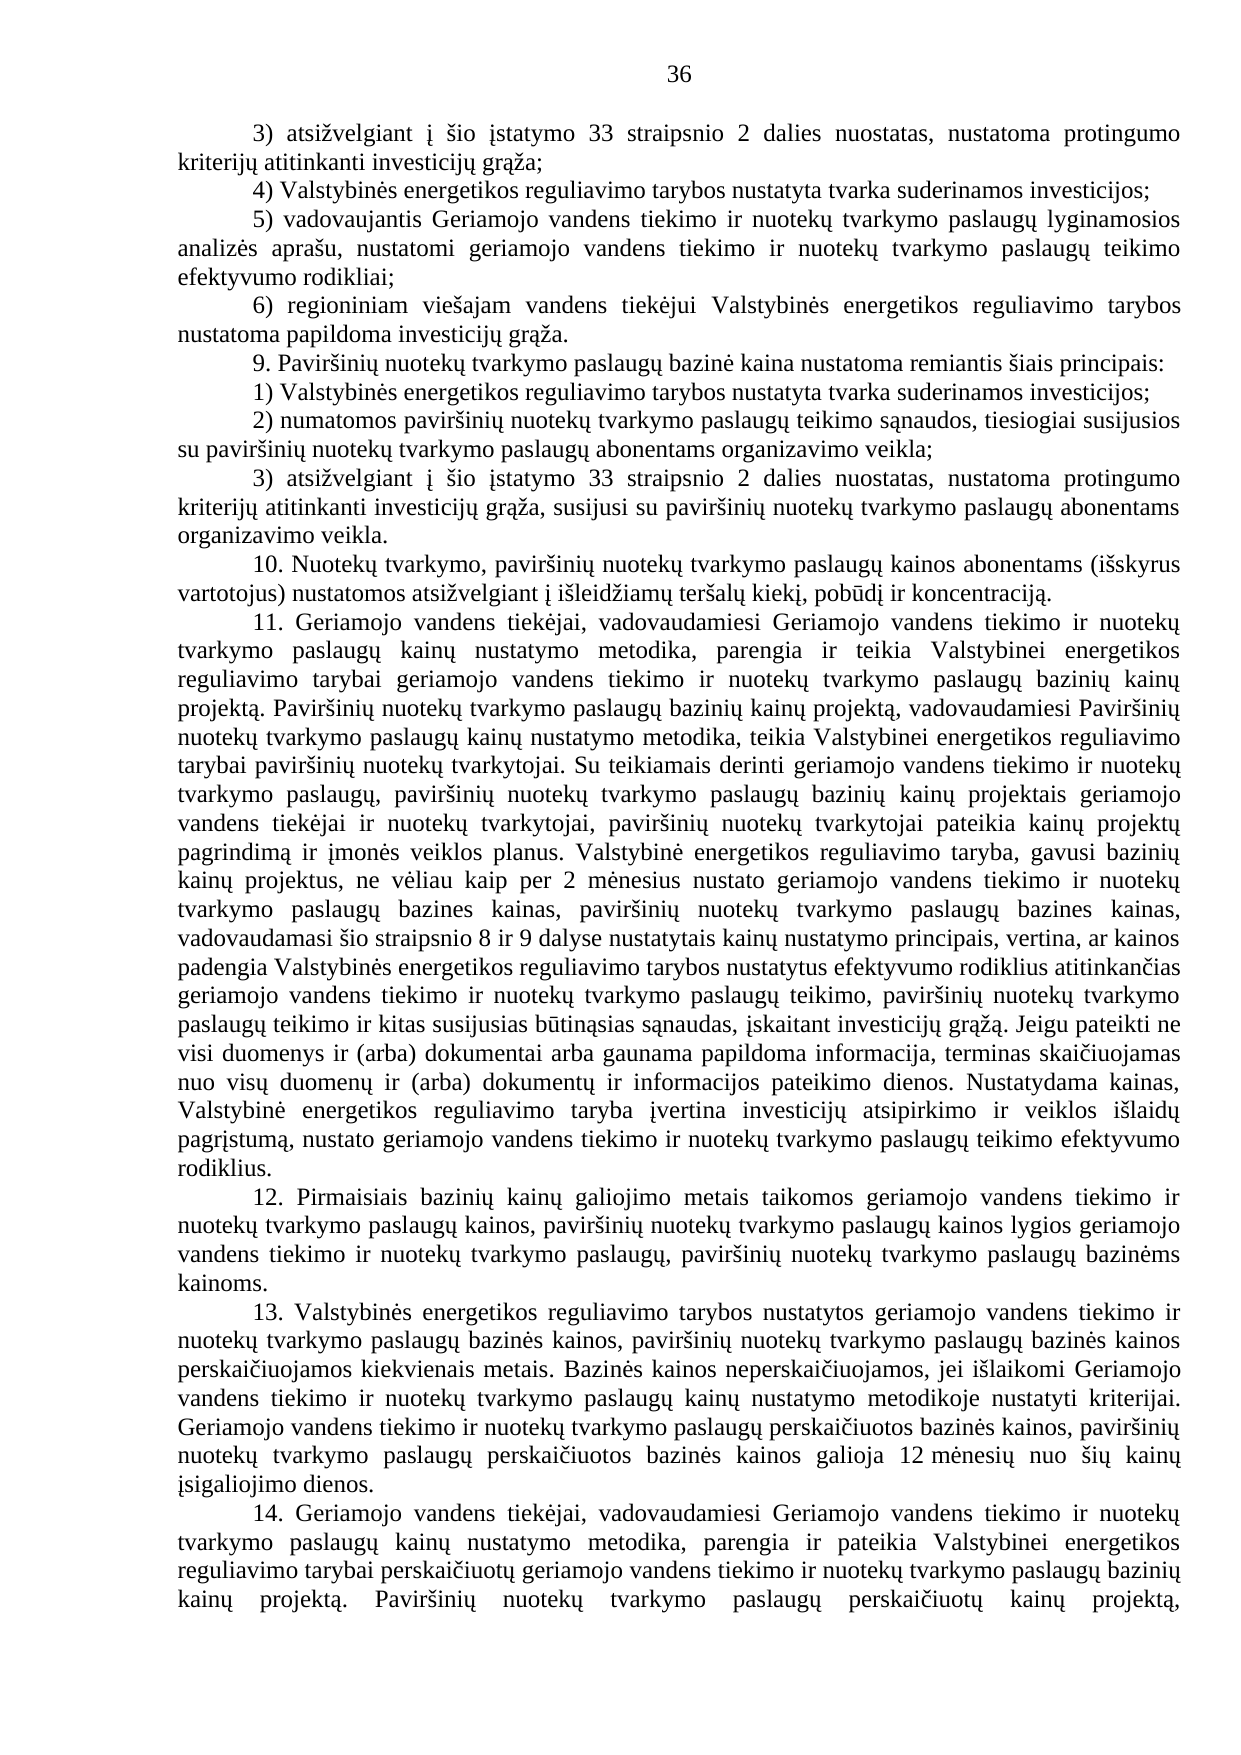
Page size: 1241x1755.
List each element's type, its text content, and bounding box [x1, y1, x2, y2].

text 3) atsižvelgiant į šio įstatymo 33 straipsnio 2 dalies nuostatas, nustatoma protingumo kriterijų atitinkanti investicijų grąža; [177, 118, 1181, 176]
text 10. Nuotekų tvarkymo, paviršinių nuotekų tvarkymo paslaugų kainos abonentams (išskyrus vartotojus) nustatomos atsižvelgiant į išleidžiamų teršalų kiekį, pobūdį ir koncentraciją. [177, 549, 1181, 607]
text 5) vadovaujantis Geriamojo vandens tiekimo ir nuotekų tvarkymo paslaugų lyginamosios analizės aprašu, nustatomi geriamojo vandens tiekimo ir nuotekų tvarkymo paslaugų teikimo efektyvumo rodikliai; [177, 204, 1181, 291]
text 14. Geriamojo vandens tiekėjai, vadovaudamiesi Geriamojo vandens tiekimo ir nuotekų tvarkymo paslaugų kainų nustatymo metodika, parengia ir pateikia Valstybinei energetikos reguliavimo tarybai perskaičiuotų geriamojo vandens tiekimo ir nuotekų tvarkymo paslaugų bazinių kainų projektą. Paviršinių nuotekų tvarkymo paslaugų perskaičiuotų kainų projektą, [177, 1498, 1181, 1613]
text 11. Geriamojo vandens tiekėjai, vadovaudamiesi Geriamojo vandens tiekimo ir nuotekų tvarkymo paslaugų kainų nustatymo metodika, parengia ir teikia Valstybinei energetikos reguliavimo tarybai geriamojo vandens tiekimo ir nuotekų tvarkymo paslaugų bazinių kainų projektą. Paviršinių nuotekų tvarkymo paslaugų bazinių kainų projektą, vadovaudamiesi Paviršinių nuotekų tvarkymo paslaugų kainų nustatymo metodika, teikia Valstybinei energetikos reguliavimo tarybai paviršinių nuotekų tvarkytojai. Su teikiamais derinti geriamojo vandens tiekimo ir nuotekų tvarkymo paslaugų, paviršinių nuotekų tvarkymo paslaugų bazinių kainų projektais geriamojo vandens tiekėjai ir nuotekų tvarkytojai, paviršinių nuotekų tvarkytojai pateikia kainų projektų pagrindimą ir įmonės veiklos planus. Valstybinė energetikos reguliavimo taryba, gavusi bazinių kainų projektus, ne vėliau kaip per 2 mėnesius nustato geriamojo vandens tiekimo ir nuotekų tvarkymo paslaugų bazines kainas, paviršinių nuotekų tvarkymo paslaugų bazines kainas, vadovaudamasi šio straipsnio 8 ir 9 dalyse nustatytais kainų nustatymo principais, vertina, ar kainos padengia Valstybinės energetikos reguliavimo tarybos nustatytus efektyvumo rodiklius atitinkančias geriamojo vandens tiekimo ir nuotekų tvarkymo paslaugų teikimo, paviršinių nuotekų tvarkymo paslaugų teikimo ir kitas susijusias būtinąsias sąnaudas, įskaitant investicijų grąžą. Jeigu pateikti ne visi duomenys ir (arba) dokumentai arba gaunama papildoma informacija, terminas skaičiuojamas nuo visų duomenų ir (arba) dokumentų ir informacijos pateikimo dienos. Nustatydama kainas, Valstybinė energetikos reguliavimo taryba įvertina investicijų atsipirkimo ir veiklos išlaidų pagrįstumą, nustato geriamojo vandens tiekimo ir nuotekų tvarkymo paslaugų teikimo efektyvumo rodiklius. [177, 607, 1181, 1182]
text 12. Pirmaisiais bazinių kainų galiojimo metais taikomos geriamojo vandens tiekimo ir nuotekų tvarkymo paslaugų kainos, paviršinių nuotekų tvarkymo paslaugų kainos lygios geriamojo vandens tiekimo ir nuotekų tvarkymo paslaugų, paviršinių nuotekų tvarkymo paslaugų bazinėms kainoms. [177, 1182, 1181, 1297]
text 6) regioniniam viešajam vandens tiekėjui Valstybinės energetikos reguliavimo tarybos nustatoma papildoma investicijų grąža. [177, 291, 1181, 348]
text 13. Valstybinės energetikos reguliavimo tarybos nustatytos geriamojo vandens tiekimo ir nuotekų tvarkymo paslaugų bazinės kainos, paviršinių nuotekų tvarkymo paslaugų bazinės kainos perskaičiuojamos kiekvienais metais. Bazinės kainos neperskaičiuojamos, jei išlaikomi Geriamojo vandens tiekimo ir nuotekų tvarkymo paslaugų kainų nustatymo metodikoje nustatyti kriterijai. Geriamojo vandens tiekimo ir nuotekų tvarkymo paslaugų perskaičiuotos bazinės kainos, paviršinių nuotekų tvarkymo paslaugų perskaičiuotos bazinės kainos galioja 12 mėnesių nuo šių kainų įsigaliojimo dienos. [177, 1297, 1181, 1498]
text 3) atsižvelgiant į šio įstatymo 33 straipsnio 2 dalies nuostatas, nustatoma protingumo kriterijų atitinkanti investicijų grąža, susijusi su paviršinių nuotekų tvarkymo paslaugų abonentams organizavimo veikla. [177, 463, 1181, 549]
text 9. Paviršinių nuotekų tvarkymo paslaugų bazinė kaina nustatoma remiantis šiais principais: [177, 348, 1181, 377]
text 1) Valstybinės energetikos reguliavimo tarybos nustatyta tvarka suderinamos investicijos; [177, 377, 1181, 406]
text 4) Valstybinės energetikos reguliavimo tarybos nustatyta tvarka suderinamos investicijos; [177, 176, 1181, 204]
text 2) numatomos paviršinių nuotekų tvarkymo paslaugų teikimo sąnaudos, tiesiogiai susijusios su paviršinių nuotekų tvarkymo paslaugų abonentams organizavimo veikla; [177, 406, 1181, 463]
